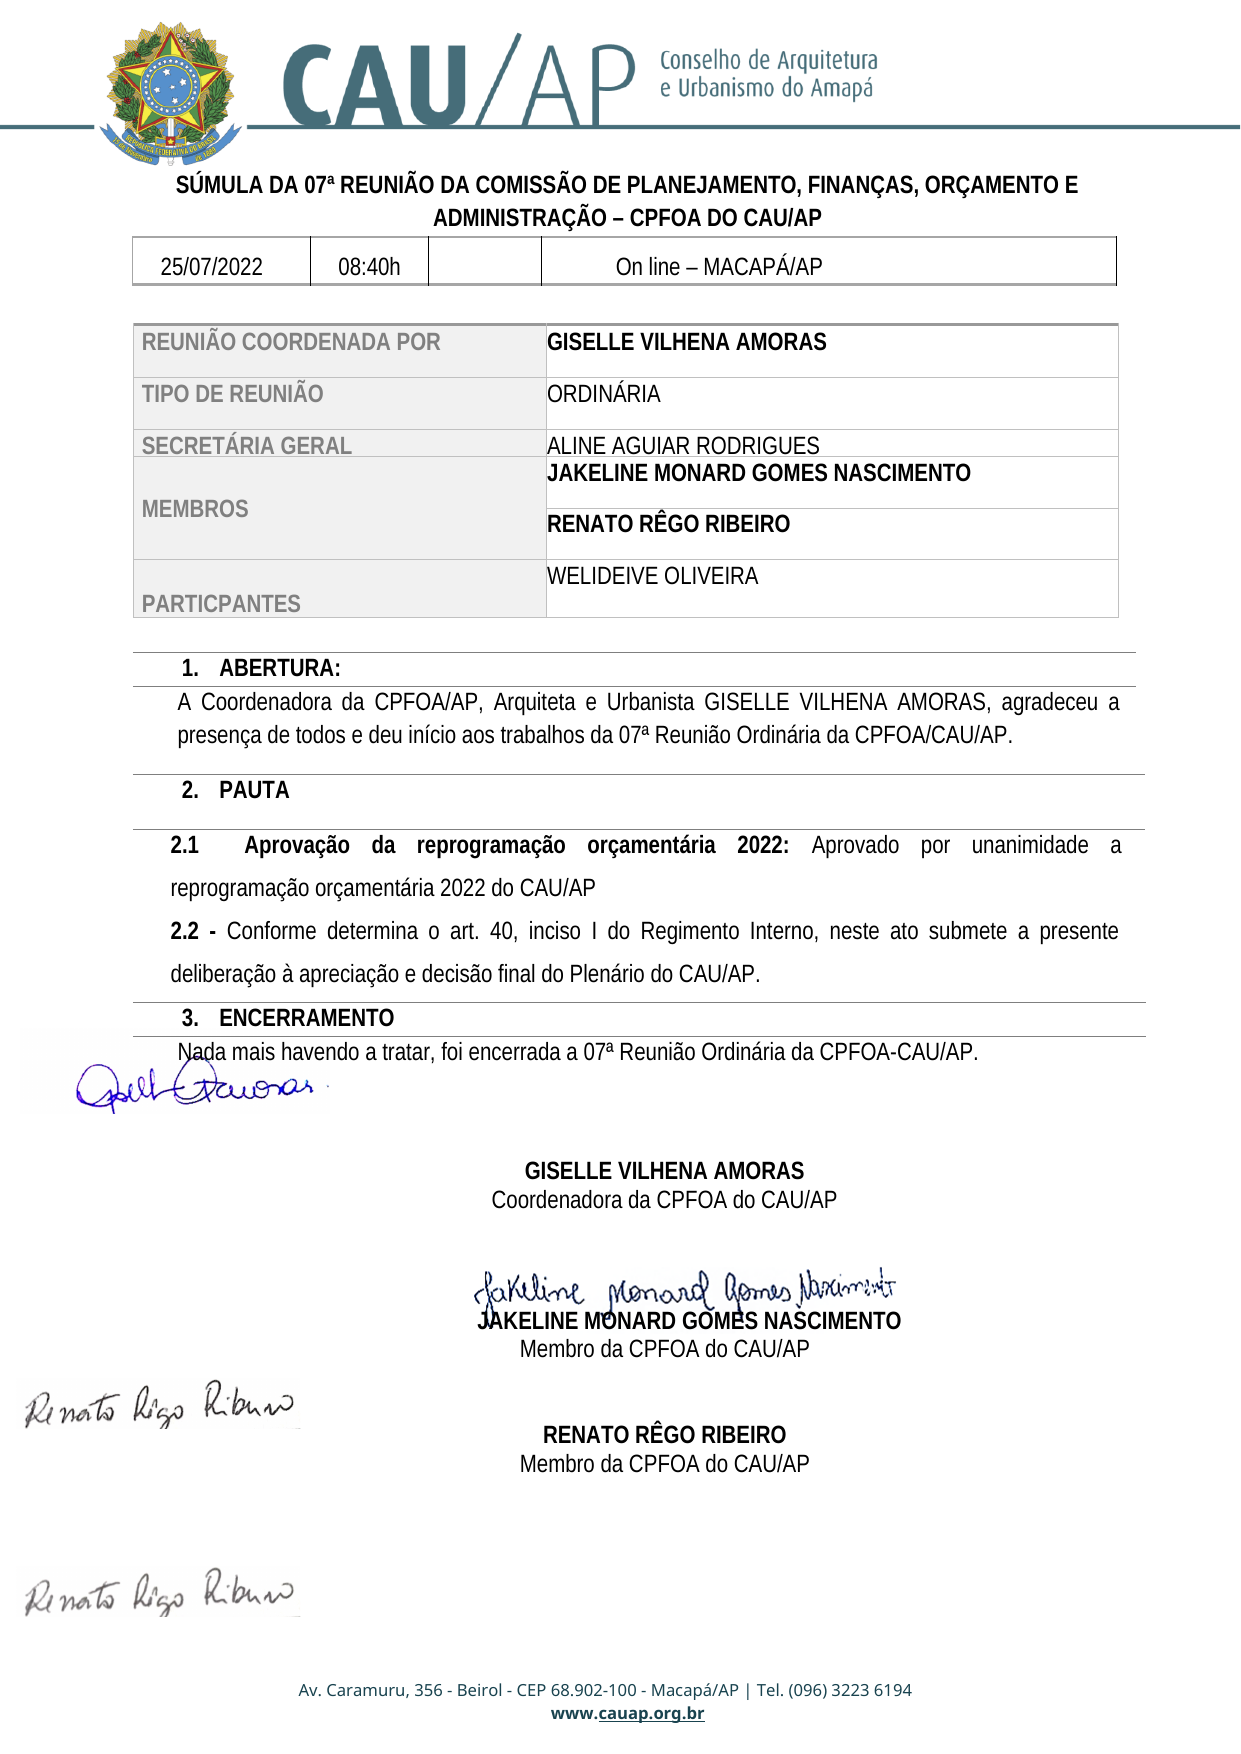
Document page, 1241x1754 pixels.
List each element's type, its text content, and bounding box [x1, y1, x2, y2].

table_cell ALINE AGUIAR RODRIGUES [547, 430, 1118, 456]
table_cell JAKELINE MONARD GOMES NASCIMENTO [547, 457, 982, 507]
table_cell RENATO RÊGO RIBEIRO [547, 509, 982, 559]
table_header PAUTA [133, 775, 1144, 829]
table_cell SECRETÁRIA GERAL [134, 430, 546, 456]
text SÚMULA DA 07ª REUNIÃO DA COMISSÃO DE PLANEJAMENTO, FINANÇAS, ORÇAMENTO E ADMINISTRAÇÃO – CPFOA DO CAU/AP [133, 187, 1122, 232]
text Membro da CPFOA do CAU/AP [207, 1334, 1122, 1363]
table_header 25/07/2022 [133, 238, 310, 283]
table_cell TIPO DE REUNIÃO [134, 378, 546, 429]
table_cell [982, 509, 1118, 559]
text RENATO RÊGO RIBEIRO [207, 1420, 1122, 1449]
table_header 08:40h [311, 238, 428, 283]
table_cell MEMBROS [134, 457, 546, 559]
table_header On line – MACAPÁ/AP [542, 238, 1116, 283]
text GISELLE VILHENA AMORAS [207, 1156, 1122, 1185]
table_header REUNIÃO COORDENADA POR [134, 326, 546, 377]
table_header ABERTURA: [133, 653, 1136, 686]
list 2.2 - Conforme determina o art. 40, inciso I do Regimento Interno, neste ato submete a presente deliberação à apreciação e decisão final do Plenário do CAU/AP. [170, 916, 1122, 987]
table_header GISELLE VILHENA AMORAS [547, 326, 1118, 377]
text Nada mais havendo a tratar, foi encerrada a 07ª Reunião Ordinária da CPFOA-CAU/AP. [331, 1037, 1122, 1065]
text JAKELINE MONARD GOMES NASCIMENTO [207, 1280, 421, 1334]
table_cell [982, 457, 1118, 507]
text Membro da CPFOA do CAU/AP [207, 1449, 1122, 1478]
table_cell [982, 560, 1118, 617]
text Coordenadora da CPFOA do CAU/AP [207, 1185, 1122, 1213]
list 2.1 Aprovação da reprogramação orçamentária 2022: Aprovado por unanimidade a reprogramação orçamentária 2022 do CAU/AP [170, 830, 1122, 902]
table_header [429, 238, 541, 283]
table_cell ORDINÁRIA [547, 378, 1118, 429]
text JAKELINE MONARD GOMES NASCIMENTO [958, 1280, 1122, 1334]
table_cell PARTICPANTES [134, 560, 546, 617]
text A Coordenadora da CPFOA/AP, Arquiteta e Urbanista GISELLE VILHENA AMORAS, agradeceu a presença de todos e deu início aos trabalhos da 07ª Reunião Ordinária da CPFOA/CAU/AP. [177, 687, 1122, 748]
table_cell WELIDEIVE OLIVEIRA [547, 560, 982, 617]
table_header ENCERRAMENTO [133, 1003, 1146, 1036]
